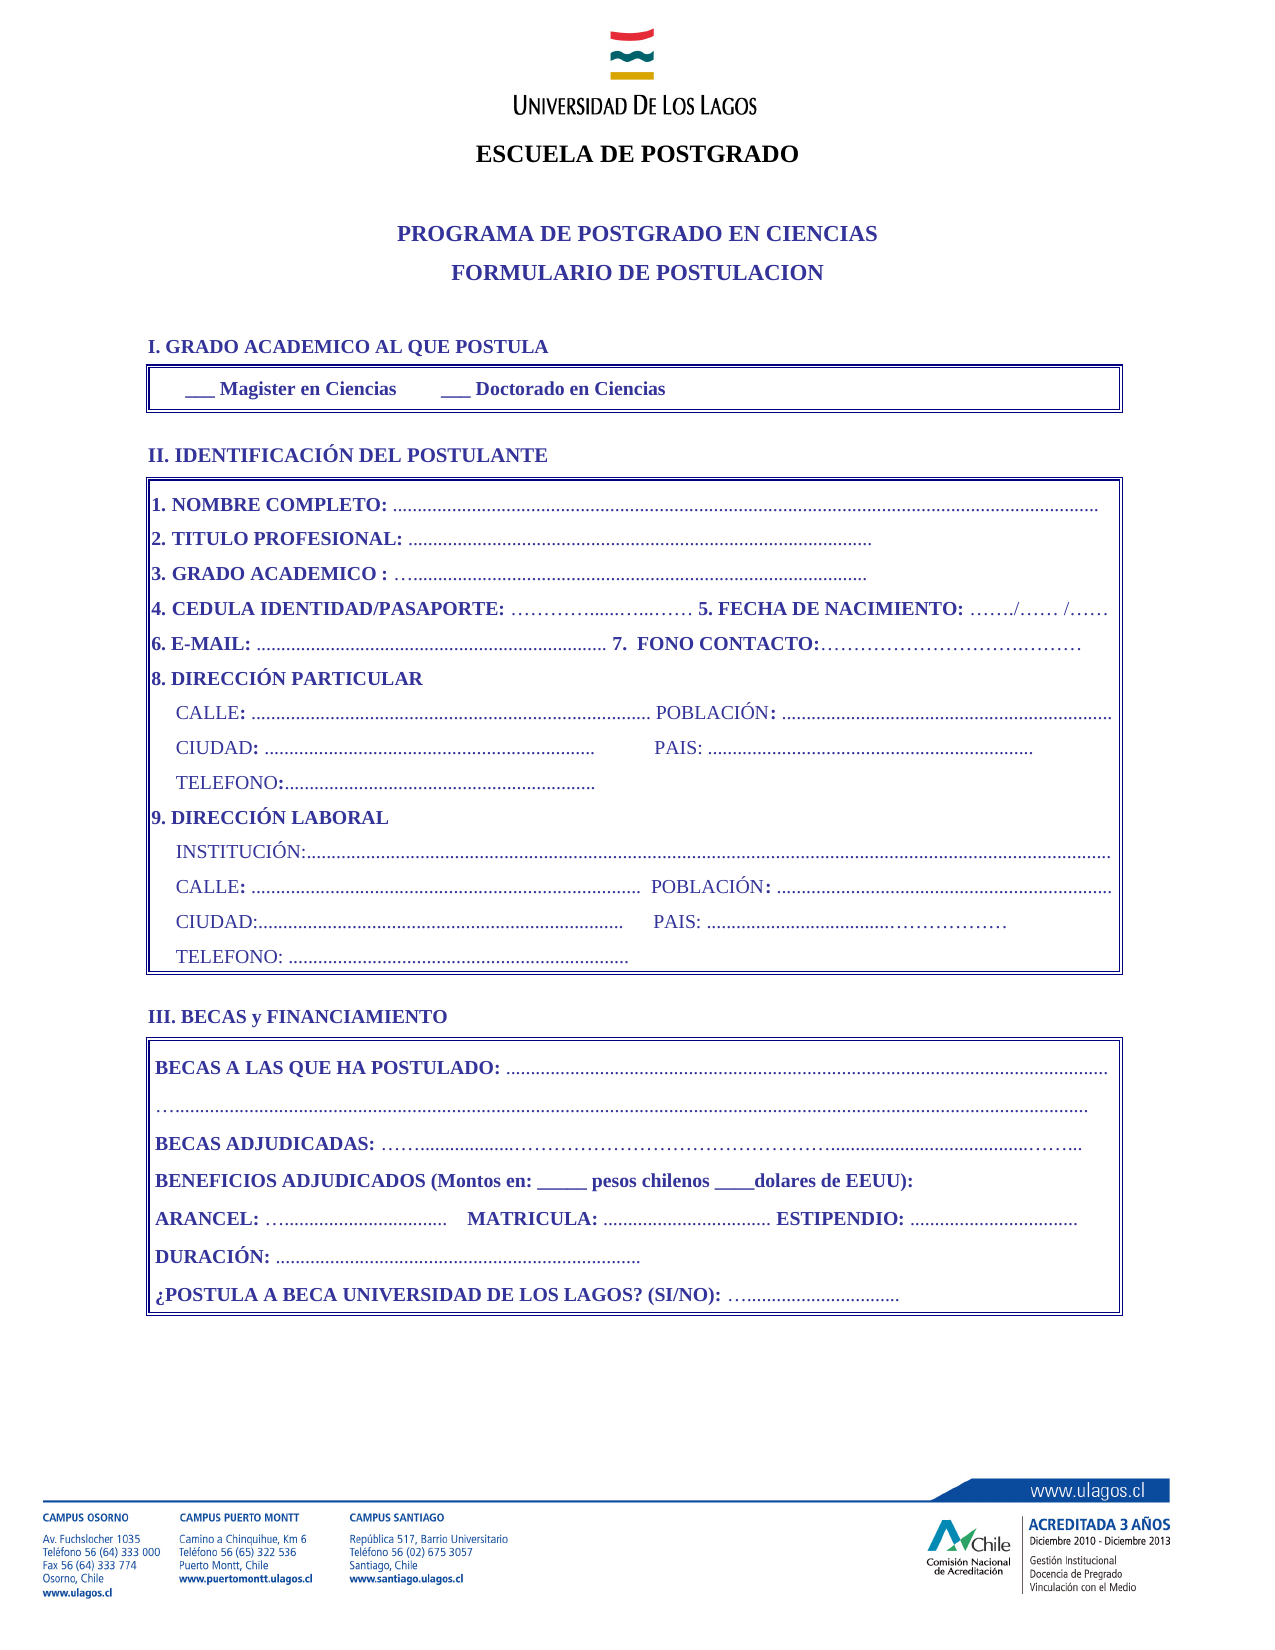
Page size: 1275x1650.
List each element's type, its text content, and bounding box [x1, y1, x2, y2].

table_header BECAS A LAS QUE HA POSTULADO: .......................................................................................................................... …......................................................................................................................................................................................... BECAS ADJUDICADAS: ……...................…………………………………………........................................……... BENEFICIOS ADJUDICADOS (Montos en: _____ pesos chilenos ____dolares de EEUU): ARANCEL: …................................. MATRICULA: .................................. ESTIPENDIO: .................................. DURACIÓN: .......................................................................... ¿POSTULA A BECA UNIVERSIDAD DE LOS LAGOS? (SI/NO): …............................... [150, 1041, 1119, 1312]
text II. IDENTIFICACIÓN DEL POSTULANTE [103, 443, 1127, 467]
text I. GRADO ACADEMICO AL QUE POSTULA [148, 335, 1127, 358]
picture [0, 1432, 1225, 1641]
text PROGRAMA DE POSTGRADO EN CIENCIAS [148, 220, 1127, 246]
picture [509, 9, 766, 131]
table_header NOMBRE COMPLETO: ............................................................................................................................................... TITULO PROFESIONAL: .............................................................................................. GRADO ACADEMICO : …............................................................................................ CEDULA IDENTIDAD/PASAPORTE: …………......…...…… 5. FECHA DE NACIMIENTO: ……./…… /…… 6. E-MAIL: ....................................................................... 7. FONO CONTACTO:………………………….……… 8. DIRECCIÓN PARTICULAR CALLE: ................................................................................. POBLACIÓN: ................................................................... CIUDAD: ................................................................... PAIS: .................................................................. TELEFONO:............................................................... 9. DIRECCIÓN LABORAL INSTITUCIÓN:................................................................................................................................................................... CALLE: ............................................................................... POBLACIÓN: .................................................................... CIUDAD:.......................................................................... PAIS: .....................................……………… TELEFONO: ..................................................................... [150, 481, 1119, 971]
text III. BECAS y FINANCIAMIENTO [103, 1005, 1127, 1028]
text FORMULARIO DE POSTULACION [148, 258, 1127, 285]
table_header ___ Magister en Ciencias ___ Doctorado en Ciencias [150, 368, 1119, 409]
